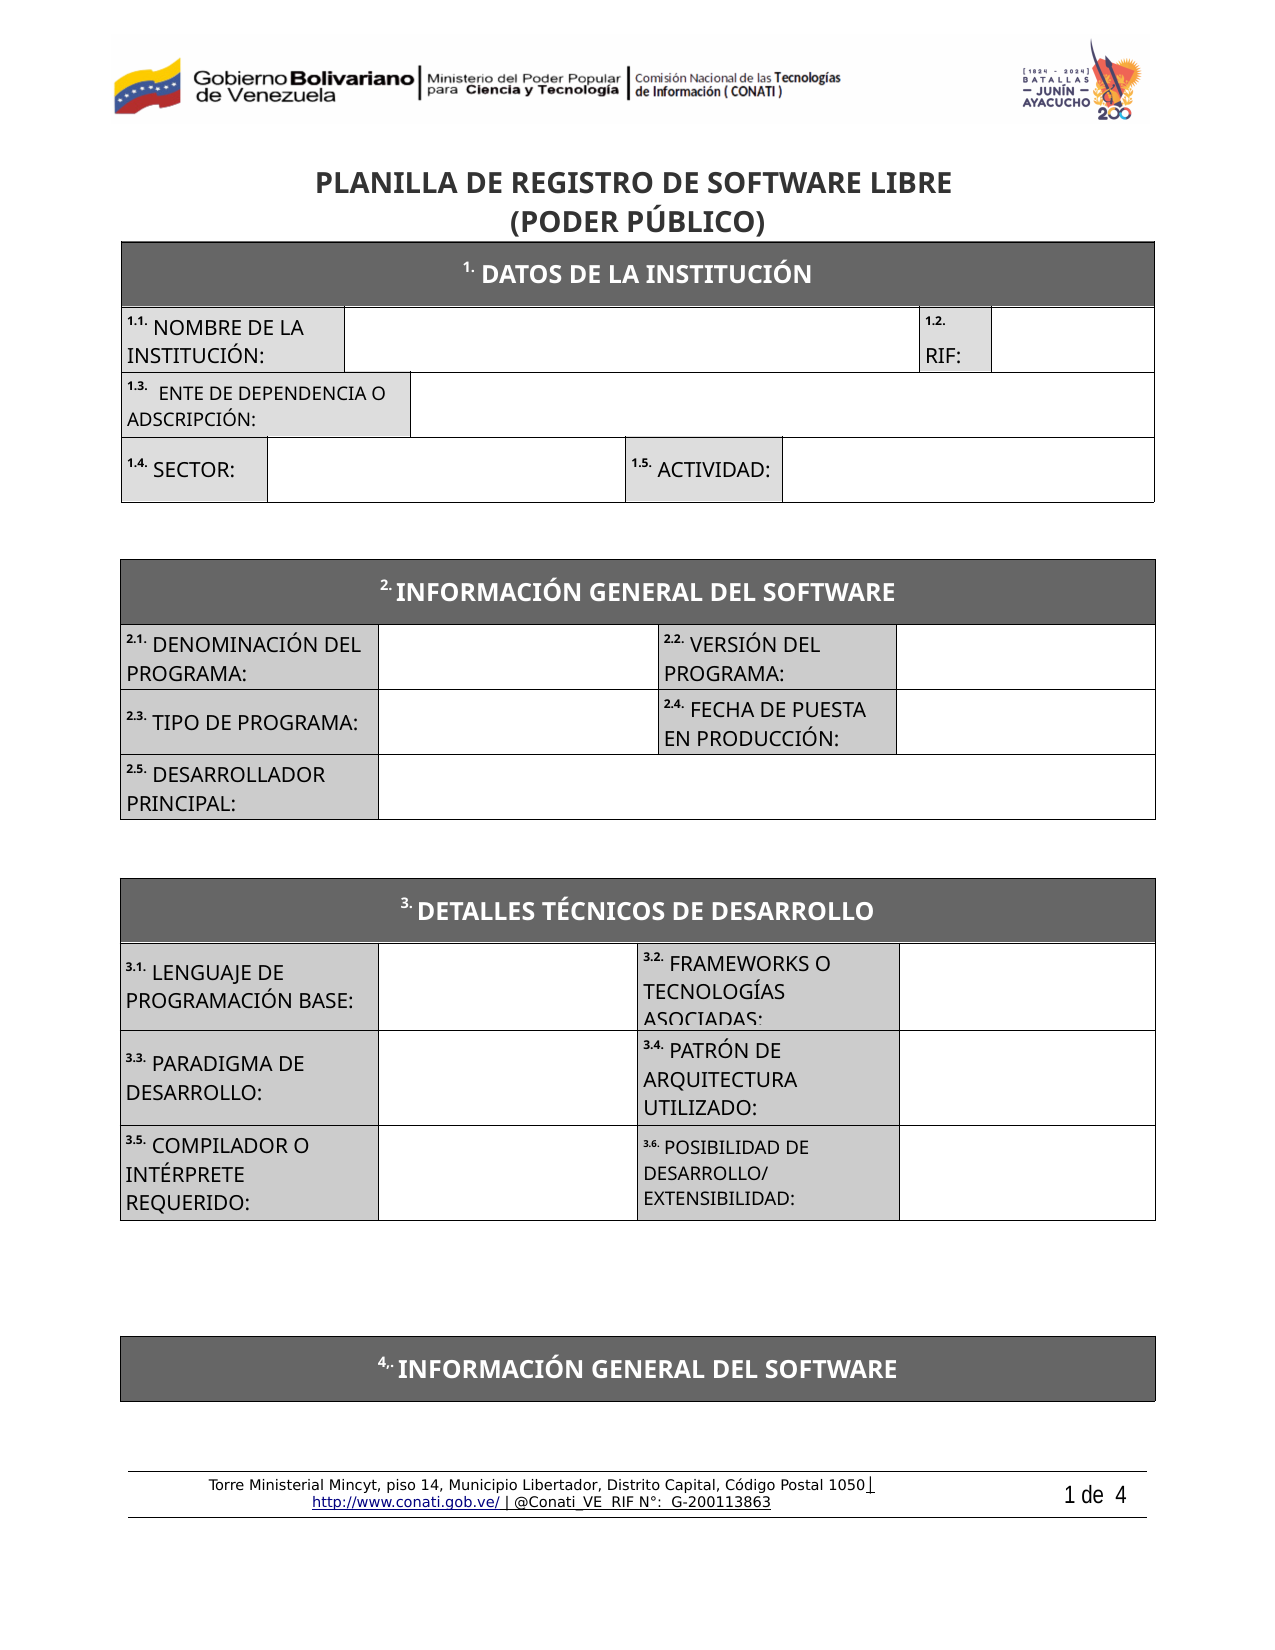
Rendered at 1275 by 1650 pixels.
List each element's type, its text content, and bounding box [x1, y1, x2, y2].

table_cell 3.4. PATRÓN DE ARQUITECTURA UTILIZADO: [638, 1031, 899, 1125]
table_cell 3.1. LENGUAJE DE PROGRAMACIÓN BASE: [121, 944, 378, 1030]
table_cell 1.1. NOMBRE DE LA INSTITUCIÓN: [122, 308, 344, 371]
table_cell 2.3. TIPO DE PROGRAMA: [121, 690, 378, 754]
text PLANILLA DE REGISTRO DE SOFTWARE LIBRE [118, 162, 1157, 202]
table_header 2. INFORMACIÓN GENERAL DEL SOFTWARE [121, 560, 1155, 624]
table_cell [897, 625, 1155, 689]
table_cell [411, 373, 1154, 436]
table_cell [379, 625, 658, 689]
table_cell 2.4. FECHA DE PUESTA EN PRODUCCIÓN: [659, 690, 896, 754]
table_cell 1.4. SECTOR: [122, 438, 267, 501]
table_cell 2.2. VERSIÓN DEL PROGRAMA: [659, 625, 896, 689]
table_cell [345, 308, 919, 371]
table_cell 3.3. PARADIGMA DE DESARROLLO: [121, 1031, 378, 1125]
table_cell 3.5. COMPILADOR O INTÉRPRETE REQUERIDO: [121, 1126, 378, 1220]
table_cell [900, 1126, 1155, 1220]
table_header 3. DETALLES TÉCNICOS DE DESARROLLO [121, 879, 1155, 942]
table_cell [379, 1126, 637, 1220]
table_cell [379, 1031, 637, 1125]
table_cell [992, 308, 1154, 371]
table_cell [379, 944, 637, 1030]
table_cell 3.2. FRAMEWORKS O TECNOLOGÍAS ASOCIADAS: [638, 944, 899, 1030]
table_cell 1.3. ENTE DE DEPENDENCIA O ADSCRIPCIÓN: [122, 373, 410, 436]
picture [111, 34, 1150, 124]
table_cell 1.2. RIF: [920, 308, 991, 371]
table_cell 1.5. ACTIVIDAD: [626, 438, 782, 501]
table_cell [379, 755, 1155, 819]
table_cell [900, 944, 1155, 1030]
table_header 1. DATOS DE LA INSTITUCIÓN [122, 243, 1154, 306]
table_cell 3.6. POSIBILIDAD DE DESARROLLO/ EXTENSIBILIDAD: [638, 1126, 899, 1220]
table_cell [783, 438, 1154, 501]
table_cell [268, 438, 625, 501]
text (PODER PÚBLICO) [118, 202, 1157, 241]
table_cell 2.1. DENOMINACIÓN DEL PROGRAMA: [121, 625, 378, 689]
table_cell 2.5. DESARROLLADOR PRINCIPAL: [121, 755, 378, 819]
table_cell [897, 690, 1155, 754]
table_header 4,. INFORMACIÓN GENERAL DEL SOFTWARE [121, 1337, 1155, 1401]
table_cell [900, 1031, 1155, 1125]
table_cell [379, 690, 658, 754]
